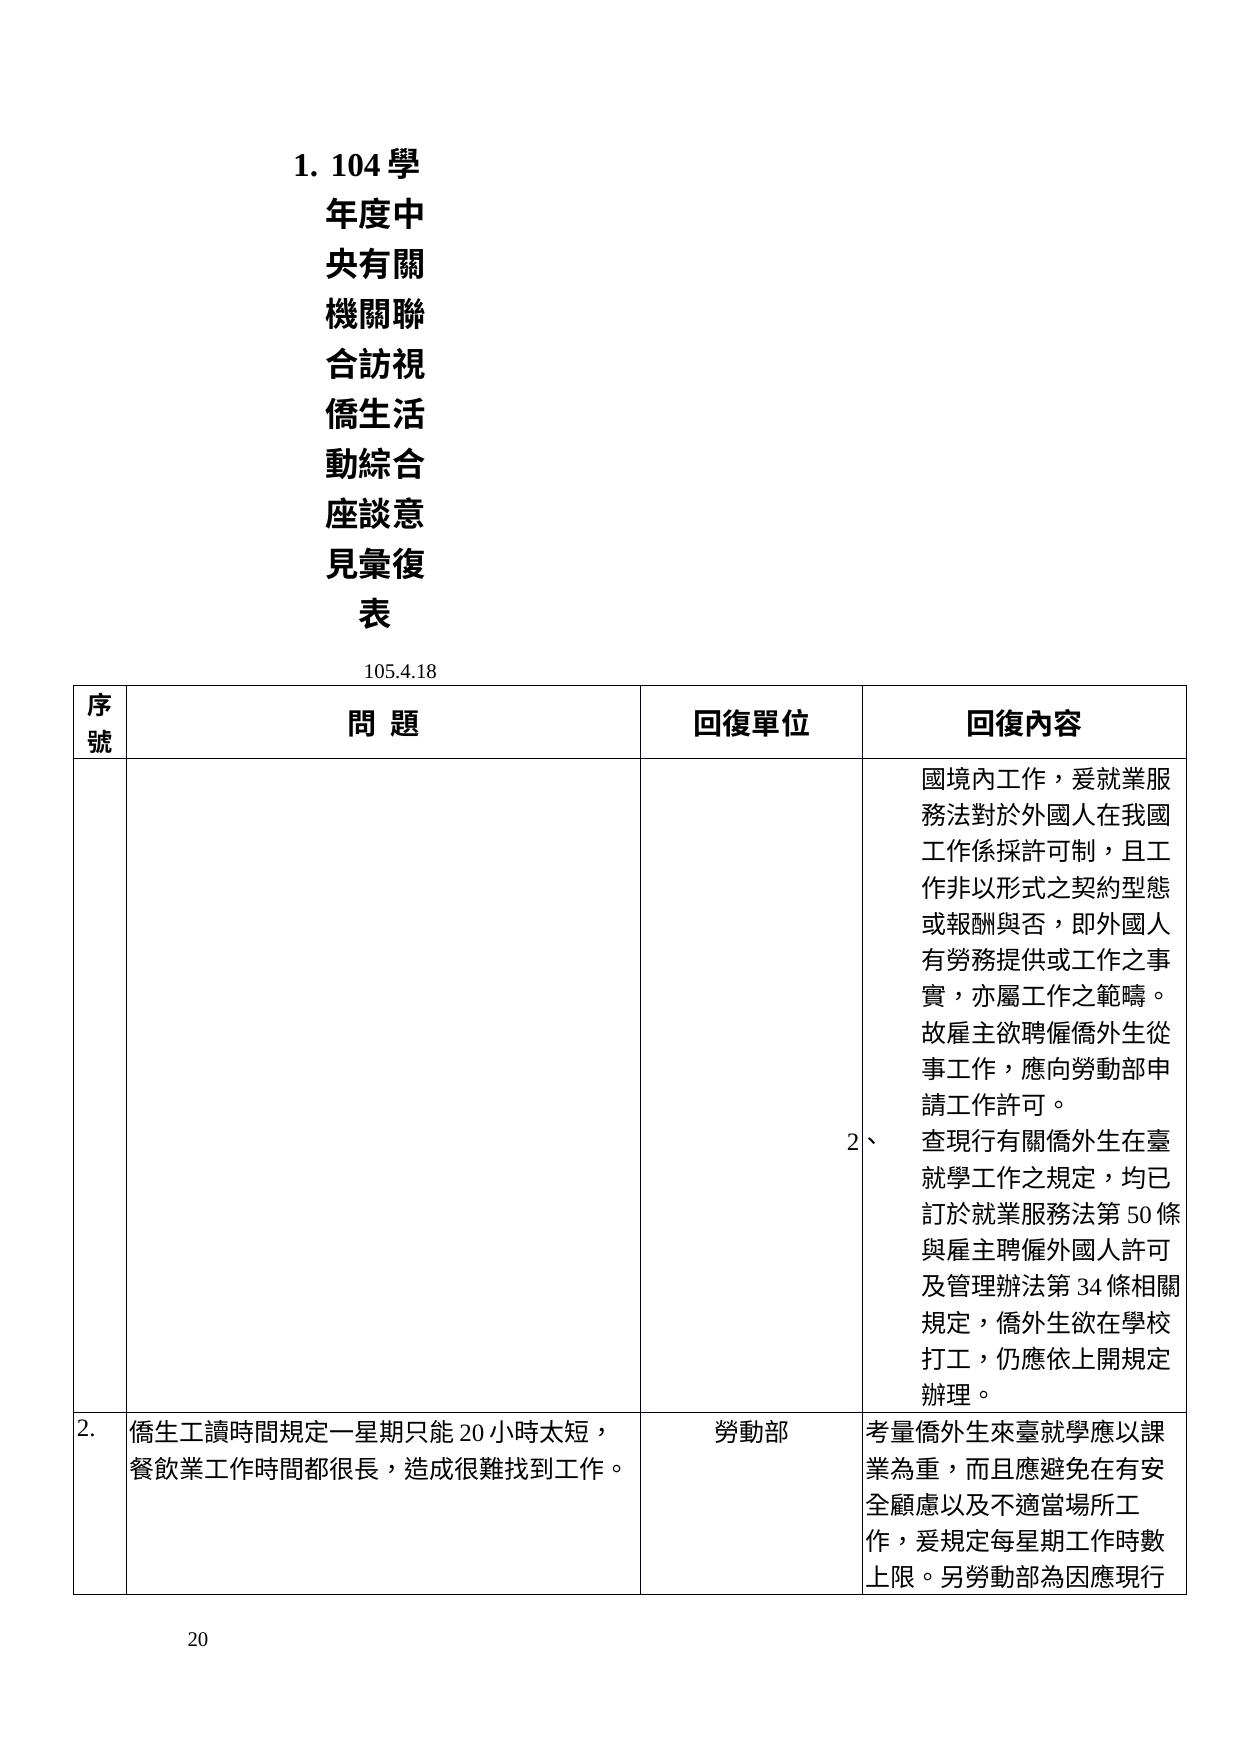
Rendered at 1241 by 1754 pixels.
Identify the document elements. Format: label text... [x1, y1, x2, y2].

table_cell [74, 759, 126, 1412]
table_cell 僑務委員會 勞動部 [641, 759, 862, 1412]
table_cell 回復內容 [863, 686, 1186, 758]
table_cell [74, 1413, 126, 1594]
table_cell 序號 [74, 686, 126, 758]
table_cell 問 題 [127, 686, 640, 758]
table_header 104學年度中央有關機關聯合訪視僑生活動綜合座談意見彙復表 105.4.18 [74, 118, 439, 685]
table_header [440, 118, 1186, 685]
table_cell 回復單位 [641, 686, 862, 758]
table_cell 勞動部 [641, 1413, 862, 1594]
table_cell 僑務委員會 僑務委員會於105年2月23日公告修正「補助僑生工讀金要點」，修正後之「補助僑生工讀金及學習扶助金要點」除工讀外，增列「學習扶助」執行方式，由各校依校內需求，以工讀或學習扶助方式彈性運用，俾協助符合需求資格僑生申請。 勞動部 有關建議在學校打工不用申請工作證1節： 依就業服務法第43條規定，外國人未經雇主申請許可，不得在中華民國境內工作，爰就業服務法對於外國人在我國工作係採許可制，且工作非以形式之契約型態或報酬與否，即外國人有勞務提供或工作之事實，亦屬工作之範疇。故雇主欲聘僱僑外生從事工作，應向勞動部申請工作許可。 查現行有關僑外生在臺就學工作之規定，均已訂於就業服務法第50條與雇主聘僱外國人許可及管理辦法第34條相關規定，僑外生欲在學校打工，仍應依上開規定辦理。 [863, 759, 1186, 1412]
table_cell 僑生工讀時間規定一星期只能20小時太短，餐飲業工作時間都很長，造成很難找到工作。 [127, 1413, 640, 1594]
table_cell [127, 759, 640, 1412]
table_cell 考量僑外生來臺就學應以課業為重，而且應避免在有安全顧慮以及不適當場所工作，爰規定每星期工作時數上限。另勞動部為因應現行 [863, 1413, 1186, 1594]
